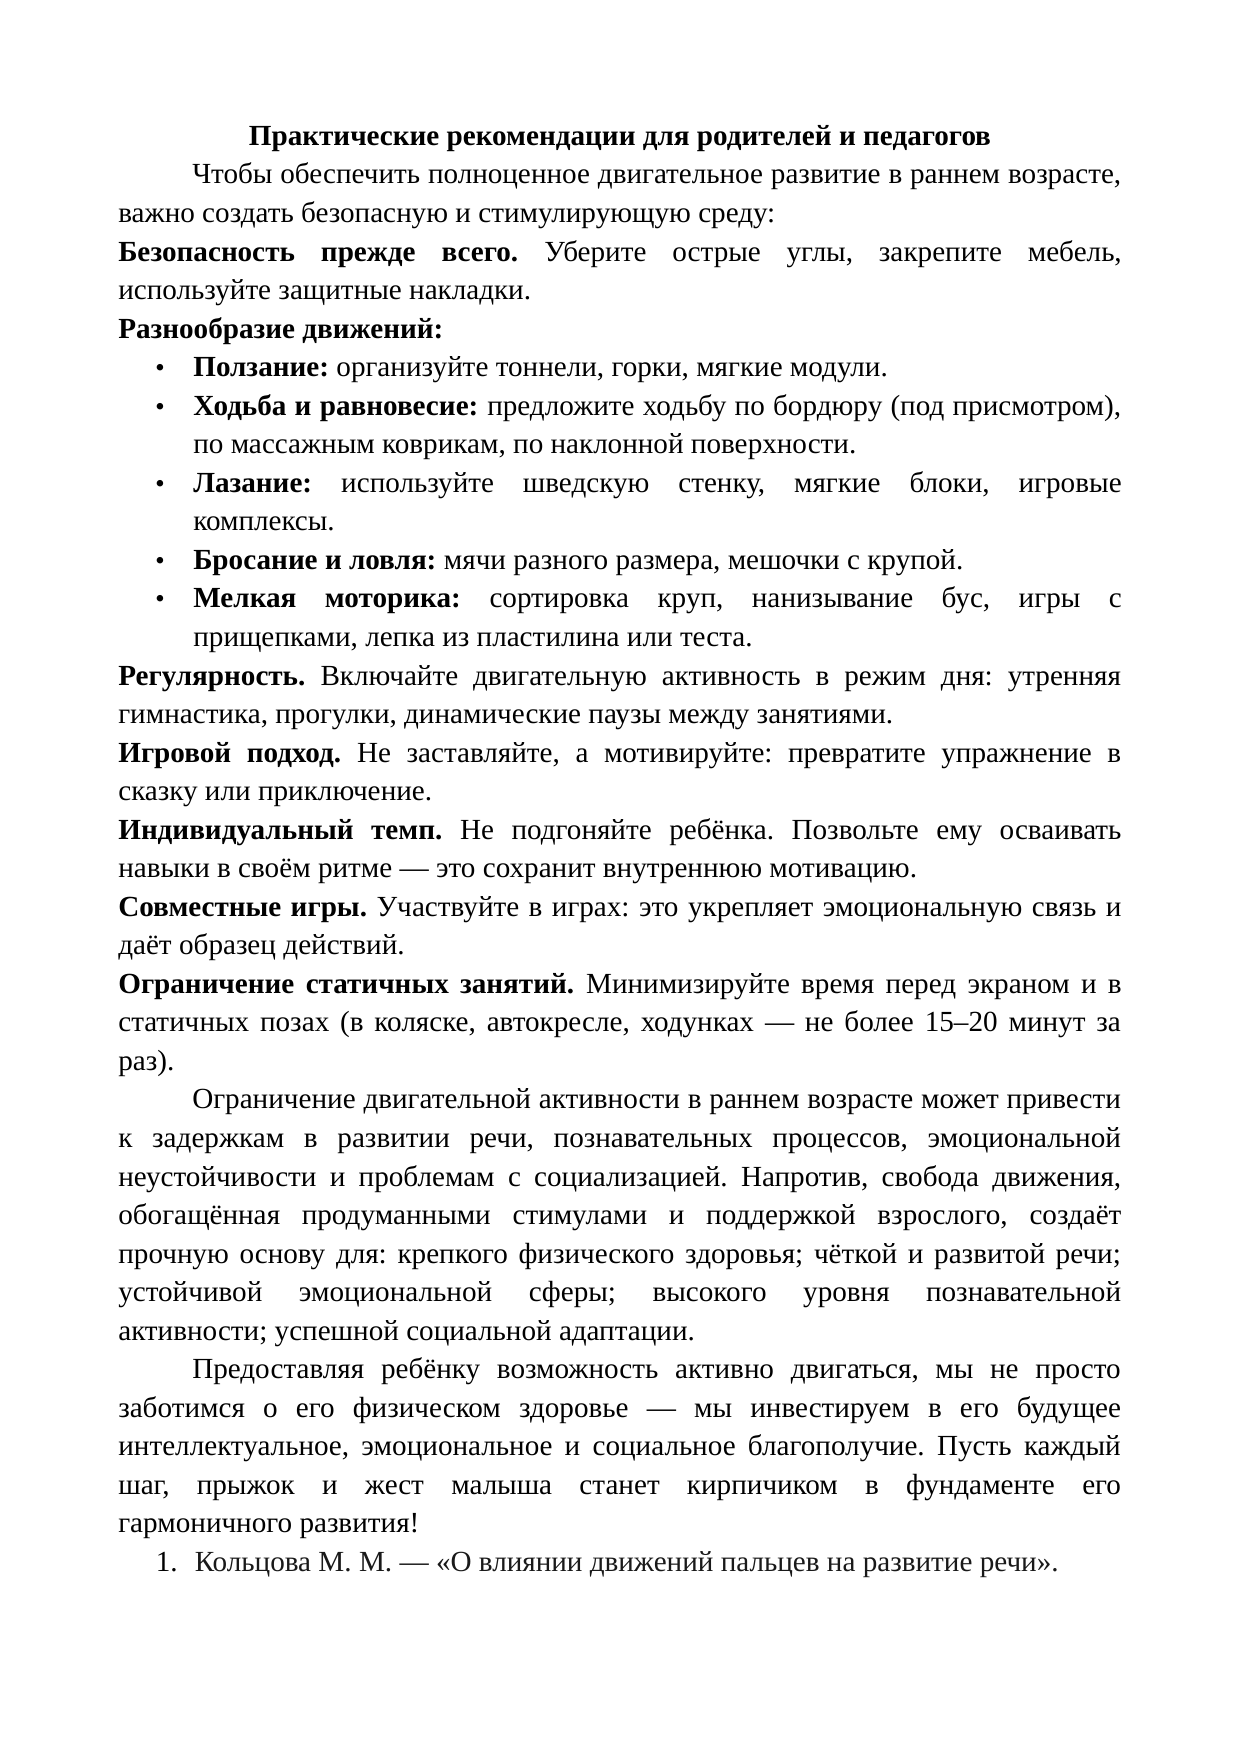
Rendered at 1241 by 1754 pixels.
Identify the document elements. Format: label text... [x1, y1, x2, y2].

text Безопасность прежде всего. Уберите острые углы, закрепите мебель, используйте защитные накладки. [118, 234, 1122, 306]
text Чтобы обеспечить полноценное двигательное развитие в раннем возрасте, важно создать безопасную и стимулирующую среду: [118, 157, 1122, 229]
text Регулярность. Включайте двигательную активность в режим дня: утренняя гимнастика, прогулки, динамические паузы между занятиями. [118, 658, 1122, 730]
text Индивидуальный темп. Не подгоняйте ребёнка. Позвольте ему осваивать навыки в своём ритме — это сохранит внутреннюю мотивацию. [118, 812, 1122, 884]
text Игровой подход. Не заставляйте, а мотивируйте: превратите упражнение в сказку или приключение. [118, 735, 1122, 807]
text Совместные игры. Участвуйте в играх: это укрепляет эмоциональную связь и даёт образец действий. [118, 889, 1122, 961]
subtitle Ограничение двигательной активности в раннем возрасте может привести к задержкам в развитии речи, познавательных процессов, эмоциональной неустойчивости и проблемам с социализацией. Напротив, свобода движения, обогащённая продуманными стимулами и поддержкой взрослого, создаёт прочную основу для: крепкого физического здоровья; чёткой и развитой речи; устойчивой эмоциональной сферы; высокого уровня познавательной активности; успешной социальной адаптации. [118, 1082, 1122, 1346]
text Предоставляя ребёнку возможность активно двигаться, мы не просто заботимся о его физическом здоровье — мы инвестируем в его будущее интеллектуальное, эмоциональное и социальное благополучие. Пусть каждый шаг, прыжок и жест малыша станет кирпичиком в фундаменте его гармоничного развития! [118, 1351, 1122, 1539]
list Лазание: используйте шведскую стенку, мягкие блоки, игровые комплексы. [156, 465, 1122, 537]
list Кольцова М. М. — «О влиянии движений пальцев на развитие речи». [156, 1544, 1122, 1578]
list Мелкая моторика: сортировка круп, нанизывание бус, игры с прищепками, лепка из пластилина или теста. [156, 581, 1122, 653]
list Ползание: организуйте тоннели, горки, мягкие модули. [156, 349, 1122, 383]
list Бросание и ловля: мячи разного размера, мешочки с крупой. [156, 542, 1122, 576]
text Разнообразие движений: [118, 311, 1122, 344]
text Ограничение статичных занятий. Минимизируйте время перед экраном и в статичных позах (в коляске, автокресле, ходунках — не более 15–20 минут за раз). [118, 966, 1122, 1077]
list Ходьба и равновесие: предложите ходьбу по бордюру (под присмотром), по массажным коврикам, по наклонной поверхности. [156, 388, 1122, 460]
subtitle Практические рекомендации для родителей и педагогов [118, 118, 1122, 152]
